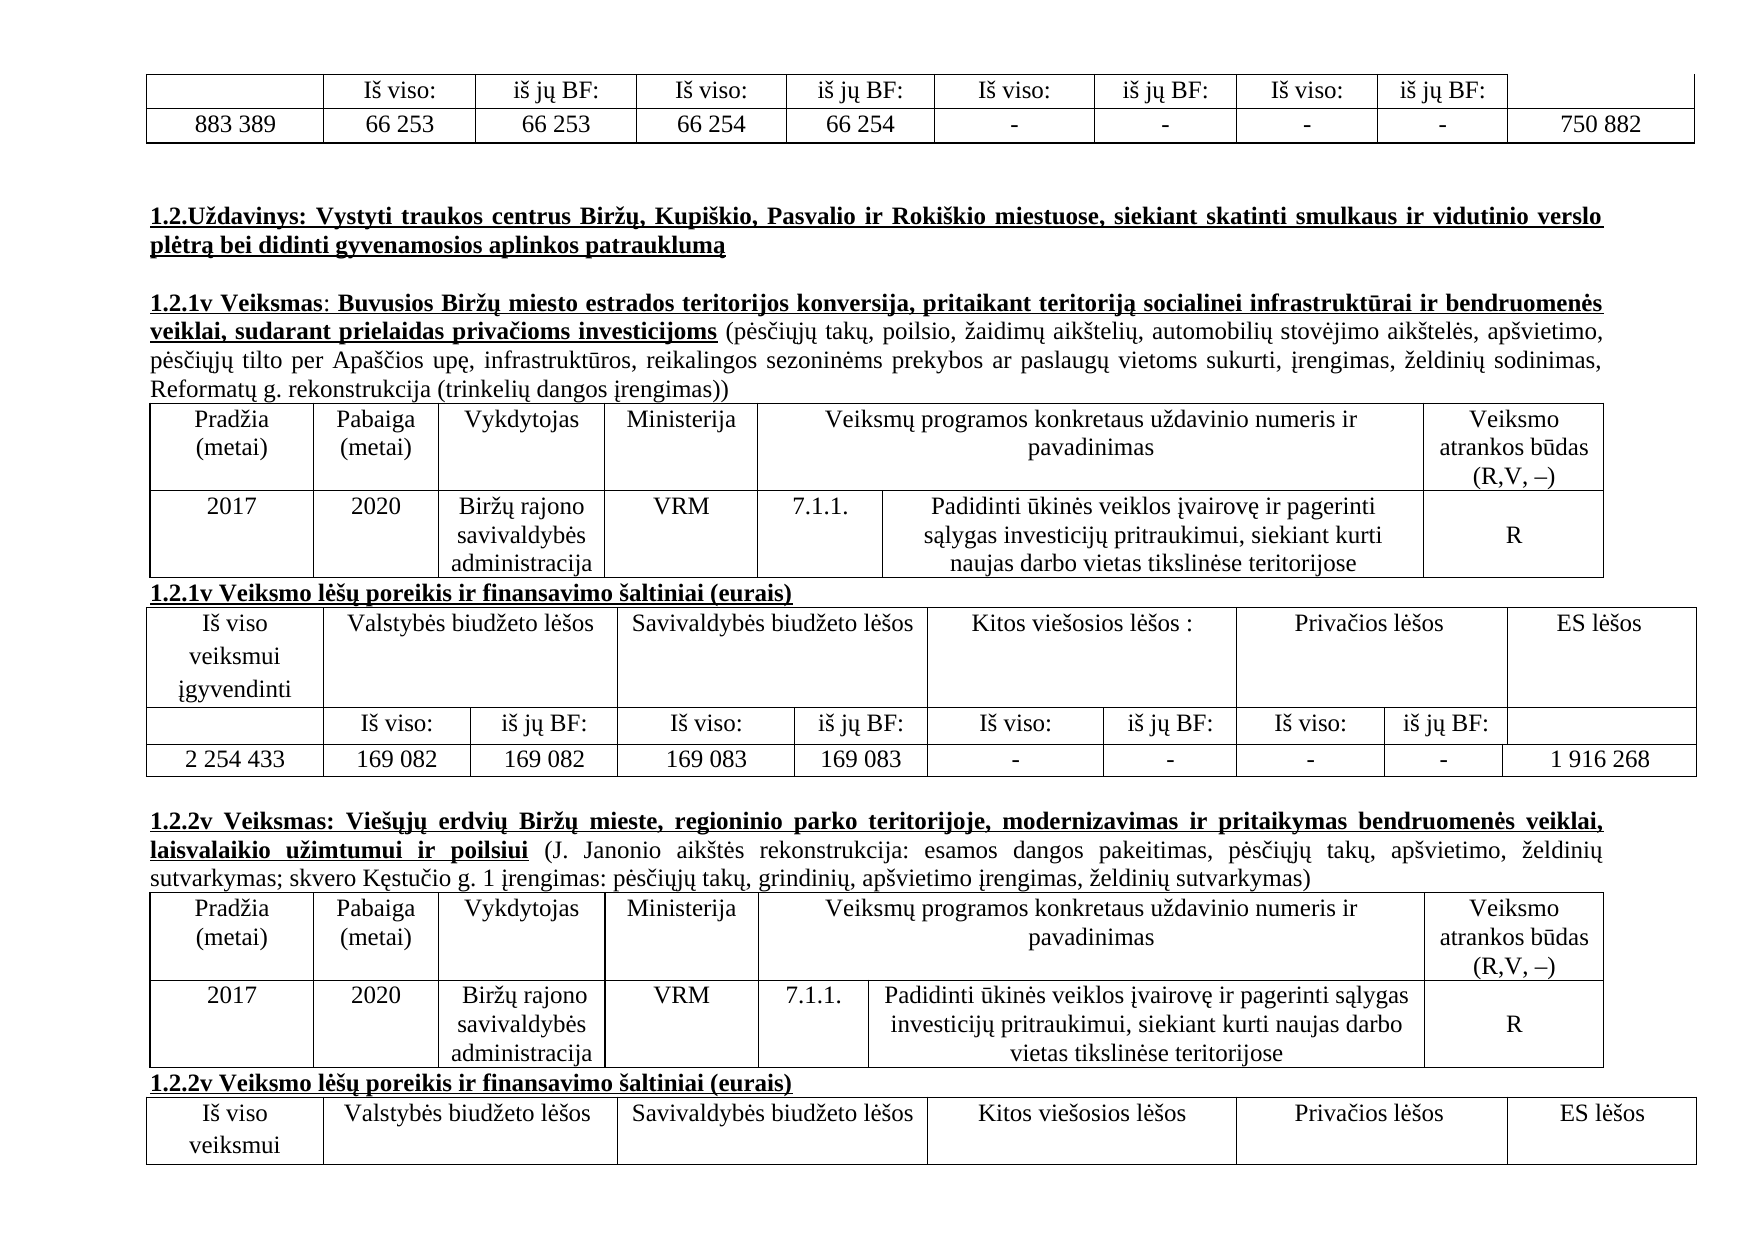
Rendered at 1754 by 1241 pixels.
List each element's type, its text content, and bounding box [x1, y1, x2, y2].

table_cell 7.1.1. [758, 491, 882, 577]
table_header Iš viso veiksmui įgyvendinti [147, 608, 323, 707]
table_header Privačios lėšos [1237, 1098, 1507, 1164]
table_cell - [1385, 745, 1502, 776]
table_cell R [1424, 491, 1603, 577]
table_header Kitos viešosios lėšos : [928, 608, 1236, 707]
table_cell iš jų BF: [471, 708, 617, 743]
table_cell Iš viso: [928, 708, 1103, 743]
table_cell 169 083 [795, 745, 927, 776]
table_cell iš jų BF: [795, 708, 927, 743]
table_cell Padidinti ūkinės veiklos įvairovę ir pagerinti sąlygas investicijų pritraukimui, siekiant kurti naujas darbo vietas tikslinėse teritorijose [869, 981, 1424, 1067]
table_cell 66 254 [787, 109, 934, 142]
table_cell - [1237, 745, 1384, 776]
table_cell iš jų BF: [1095, 75, 1236, 108]
table_cell 169 082 [471, 745, 617, 776]
table_cell Iš viso: [1237, 75, 1377, 108]
table_cell - [1237, 109, 1377, 142]
table_cell - [928, 745, 1103, 776]
table_cell Iš viso: [935, 75, 1094, 108]
table_header Veiksmo atrankos būdas (R,V, –) [1424, 404, 1603, 490]
table_cell 169 083 [618, 745, 794, 776]
text veiklai, sudarant prielaidas privačioms investicijoms (pėsčiųjų takų, poilsio, žaidimų aikštelių, automobilių stovėjimo aikštelės, apšvietimo, pėsčiųjų tilto per Apaščios upę, infrastruktūros, reikalingos sezoninėms prekybos ar paslaugų vietoms sukurti, įrengimas, želdinių sodinimas, Reformatų g. rekonstrukcija (trinkelių dangos įrengimas)) [150, 314, 1604, 403]
table_cell - [1104, 745, 1236, 776]
table_cell - [1095, 109, 1236, 142]
text 1.2.Uždavinys: Vystyti traukos centrus Biržų, Kupiškio, Pasvalio ir Rokiškio miestuose, siekiant skatinti smulkaus ir vidutinio verslo [150, 201, 1604, 226]
table_cell [1508, 74, 1694, 108]
table_cell iš jų BF: [476, 75, 636, 108]
table_header Vykdytojas [439, 404, 604, 490]
table_header Savivaldybės biudžeto lėšos [618, 1098, 927, 1164]
table_header Pabaiga (metai) [314, 893, 438, 979]
table_cell iš jų BF: [1104, 708, 1236, 743]
table_cell VRM [606, 981, 758, 1067]
table_cell 2017 [151, 491, 313, 577]
table_cell Iš viso: [618, 708, 794, 743]
table_header Veiksmo atrankos būdas (R,V, –) [1425, 893, 1603, 979]
table_cell iš jų BF: [787, 75, 934, 108]
table_cell 169 082 [324, 745, 470, 776]
table_cell Iš viso: [637, 75, 786, 108]
text 1.2.2v Veiksmas: Viešųjų erdvių Biržų mieste, regioninio parko teritorijoje, modernizavimas ir pritaikymas bendruomenės veiklai, [150, 806, 1604, 831]
table_header Veiksmų programos konkretaus uždavinio numeris ir pavadinimas [758, 404, 1423, 490]
table_cell iš jų BF: [1385, 708, 1507, 743]
table_cell [1508, 708, 1696, 743]
table_cell Padidinti ūkinės veiklos įvairovę ir pagerinti sąlygas investicijų pritraukimui, siekiant kurti naujas darbo vietas tikslinėse teritorijose [883, 491, 1423, 577]
text 1.2.1v Veiksmo lėšų poreikis ir finansavimo šaltiniai (eurais) [150, 578, 1604, 607]
table_header Ministerija [605, 404, 757, 490]
table_header Privačios lėšos [1237, 608, 1507, 707]
table_cell Iš viso: [324, 75, 475, 108]
table_cell 66 253 [476, 109, 636, 142]
text laisvalaikio užimtumui ir poilsiui (J. Janonio aikštės rekonstrukcija: esamos dangos pakeitimas, pėsčiųjų takų, apšvietimo, želdinių sutvarkymas; skvero Kęstučio g. 1 įrengimas: pėsčiųjų takų, grindinių, apšvietimo įrengimas, želdinių sutvarkymas) [150, 832, 1604, 892]
table_header Iš viso veiksmui [147, 1098, 323, 1164]
table_cell - [935, 109, 1094, 142]
table_cell 2017 [151, 981, 313, 1067]
table_cell 2020 [314, 491, 438, 577]
table_header Pabaiga (metai) [314, 404, 438, 490]
table_cell 66 254 [637, 109, 786, 142]
table_cell iš jų BF: [1378, 75, 1507, 108]
table_cell 883 389 [147, 109, 323, 142]
table_cell VRM [605, 491, 757, 577]
table_header Valstybės biudžeto lėšos [324, 1098, 617, 1164]
table_cell [147, 708, 323, 743]
table_cell 2 254 433 [147, 745, 323, 776]
table_cell 750 882 [1508, 109, 1694, 142]
table_cell 1 916 268 [1503, 745, 1696, 776]
table_header Veiksmų programos konkretaus uždavinio numeris ir pavadinimas [759, 893, 1424, 979]
table_header Kitos viešosios lėšos [928, 1098, 1236, 1164]
table_cell Biržų rajono savivaldybės administracija [439, 981, 604, 1067]
table_cell 2020 [314, 981, 438, 1067]
table_header Vykdytojas [439, 893, 604, 979]
table_header Savivaldybės biudžeto lėšos [618, 608, 927, 707]
text 1.2.2v Veiksmo lėšų poreikis ir finansavimo šaltiniai (eurais) [150, 1068, 1604, 1097]
table_header ES lėšos [1508, 608, 1696, 707]
table_cell 66 253 [324, 109, 475, 142]
table_cell 7.1.1. [759, 981, 868, 1067]
table_cell R [1425, 981, 1603, 1067]
table_cell Iš viso: [1237, 708, 1384, 743]
table_header Pradžia (metai) [151, 404, 313, 490]
text plėtrą bei didinti gyvenamosios aplinkos patrauklumą [150, 228, 1604, 259]
table_cell Iš viso: [324, 708, 470, 743]
table_header Valstybės biudžeto lėšos [324, 608, 617, 707]
text 1.2.1v Veiksmas: Buvusios Biržų miesto estrados teritorijos konversija, pritaikant teritoriją socialinei infrastruktūrai ir bendruomenės [150, 288, 1604, 313]
table_header ES lėšos [1508, 1098, 1696, 1164]
table_cell Biržų rajono savivaldybės administracija [439, 491, 604, 577]
table_header Pradžia (metai) [151, 893, 313, 979]
table_header Ministerija [606, 893, 758, 979]
table_cell [147, 75, 323, 108]
table_cell - [1378, 109, 1507, 142]
